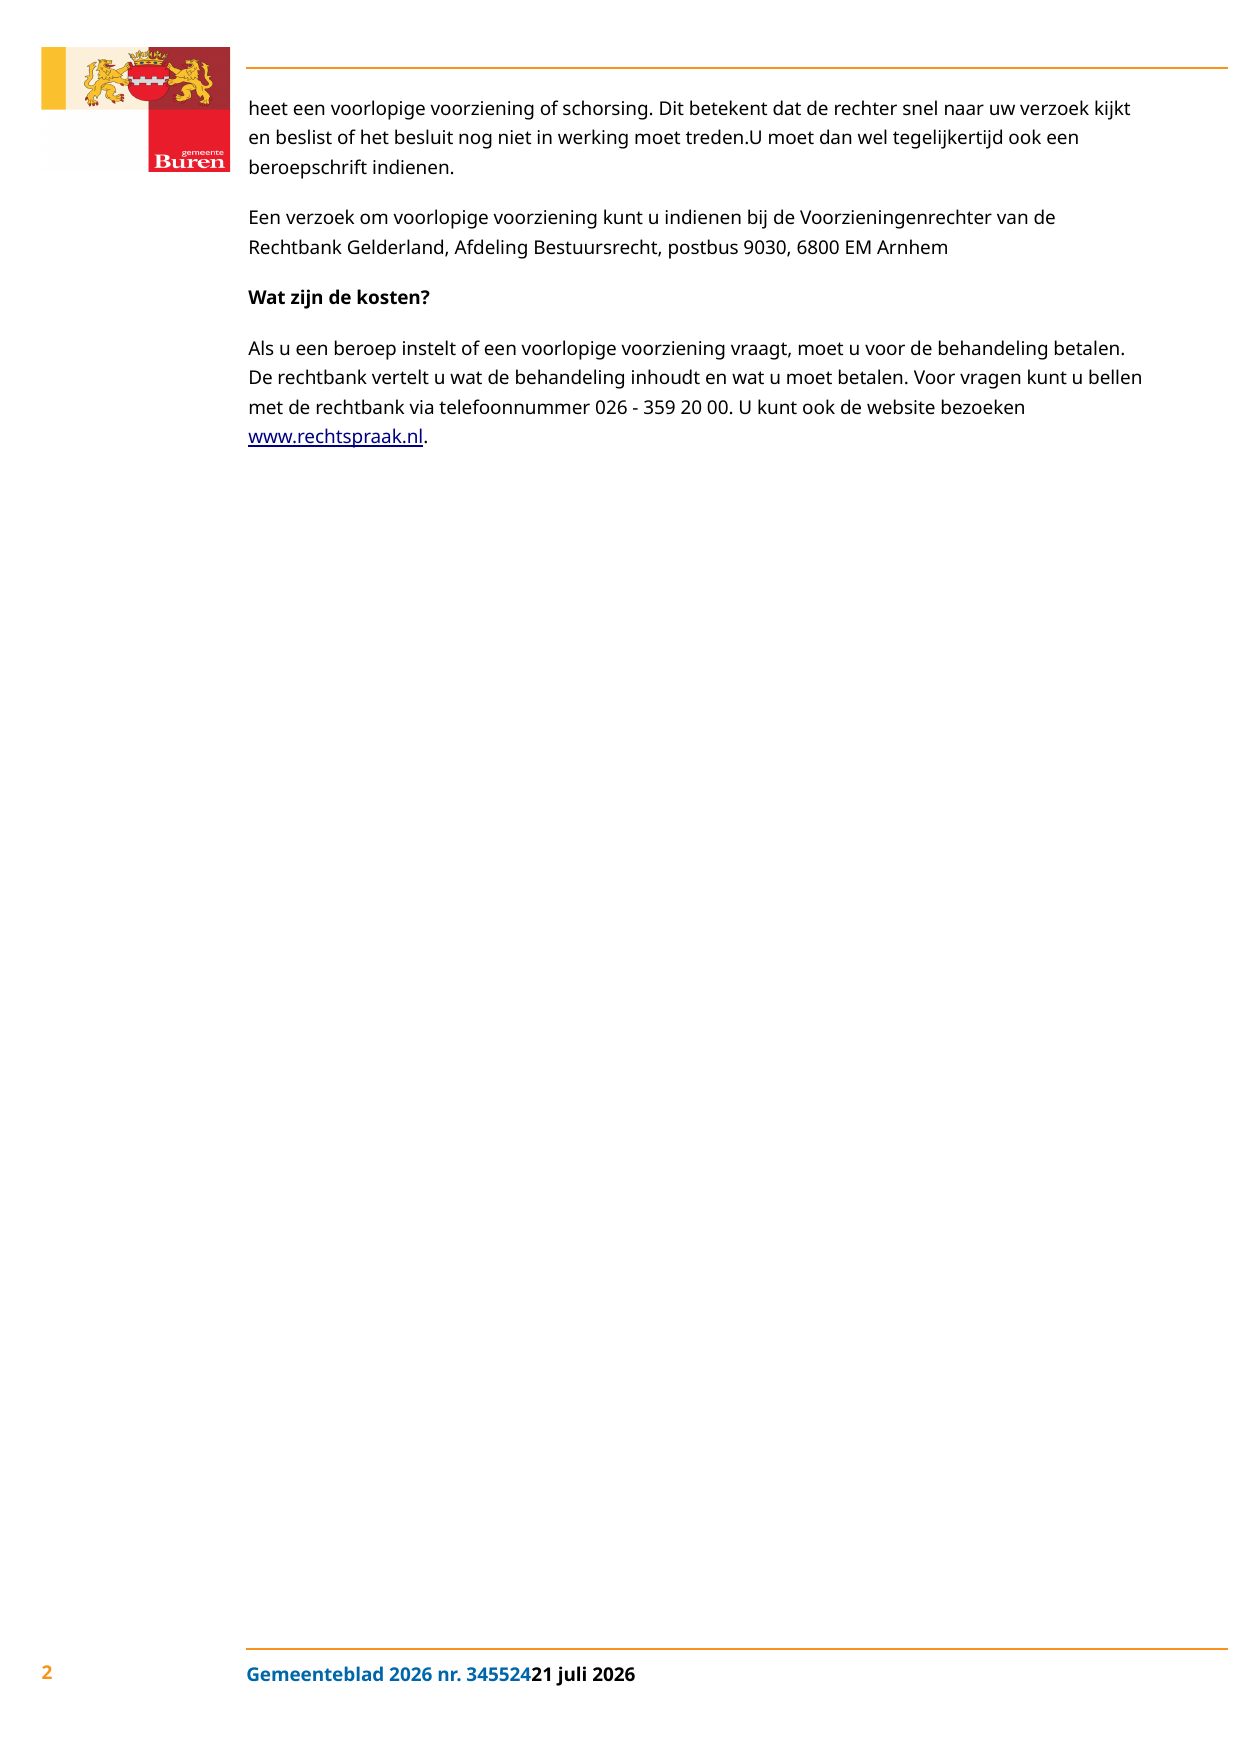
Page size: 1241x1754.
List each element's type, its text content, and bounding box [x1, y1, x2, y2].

text Wat zijn de kosten? [248, 284, 1152, 310]
picture [41, 47, 231, 172]
text heet een voorlopige voorziening of schorsing. Dit betekent dat de rechter snel naar uw verzoek kijkt en beslist of het besluit nog niet in werking moet treden.U moet dan wel tegelijkertijd ook een beroepschrift indienen. [248, 95, 1152, 180]
text Als u een beroep instelt of een voorlopige voorziening vraagt, moet u voor de behandeling betalen. De rechtbank vertelt u wat de behandeling inhoudt en wat u moet betalen. Voor vragen kunt u bellen met de rechtbank via telefoonnummer 026 - 359 20 00. U kunt ook de website bezoeken www.rechtspraak.nl. [248, 335, 1152, 449]
text Een verzoek om voorlopige voorziening kunt u indienen bij de Voorzieningenrechter van de Rechtbank Gelderland, Afdeling Bestuursrecht, postbus 9030, 6800 EM Arnhem [248, 204, 1152, 260]
